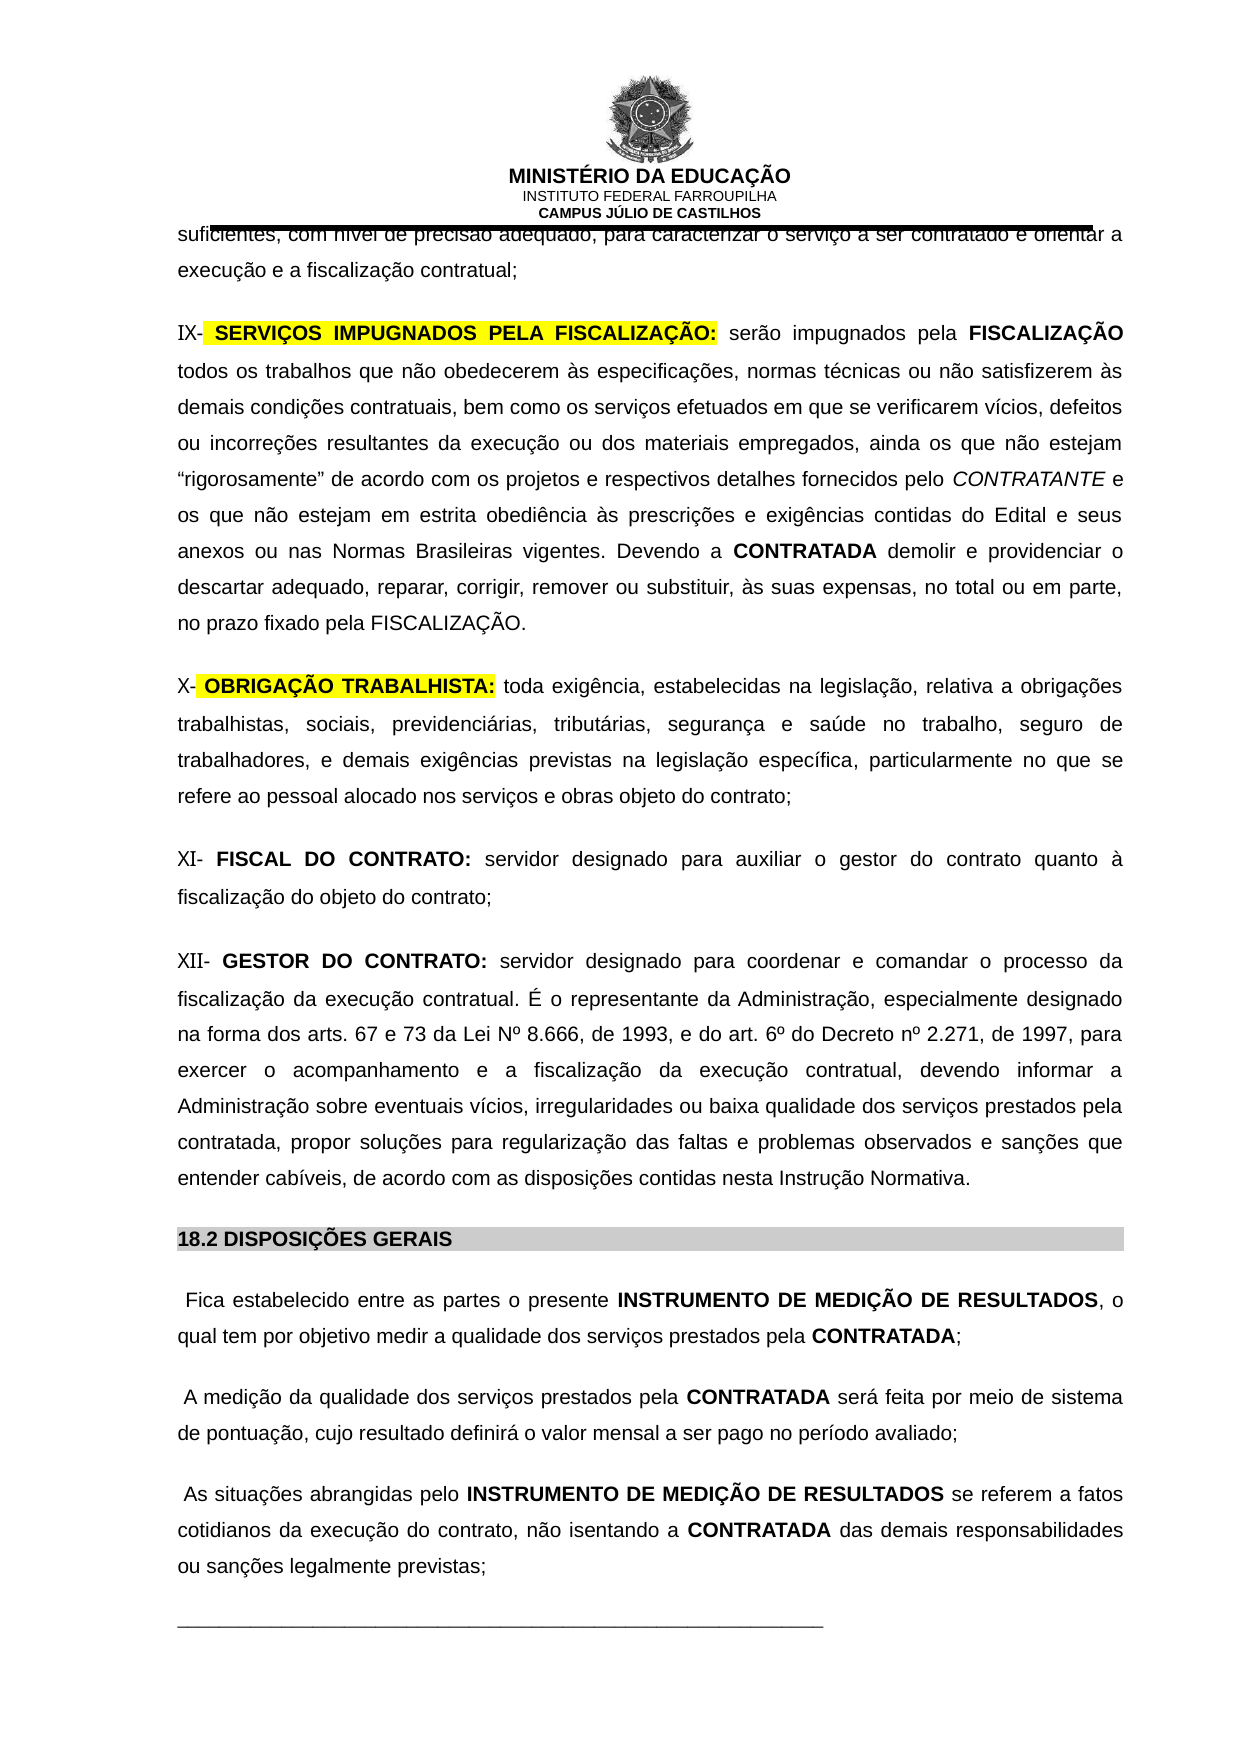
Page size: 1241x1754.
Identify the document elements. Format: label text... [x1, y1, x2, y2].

text As situações abrangidas pelo INSTRUMENTO DE MEDIÇÃO DE RESULTADOS se referem a fatos cotidianos da execução do contrato, não isentando a CONTRATADA das demais responsabilidades ou sanções legalmente previstas; [177, 1482, 1124, 1577]
text Fica estabelecido entre as partes o presente INSTRUMENTO DE MEDIÇÃO DE RESULTADOS, o qual tem por objetivo medir a qualidade dos serviços prestados pela CONTRATADA; [177, 1288, 1124, 1348]
text A medição da qualidade dos serviços prestados pela CONTRATADA será feita por meio de sistema de pontuação, cujo resultado definirá o valor mensal a ser pago no período avaliado; [177, 1385, 1124, 1445]
list SERVIÇOS IMPUGNADOS PELA FISCALIZAÇÃO: serão impugnados pela FISCALIZAÇÃO todos os trabalhos que não obedecerem às especificações, normas técnicas ou não satisfizerem às demais condições contratuais, bem como os serviços efetuados em que se verificarem vícios, defeitos ou incorreções resultantes da execução ou dos materiais empregados, ainda os que não estejam “rigorosamente” de acordo com os projetos e respectivos detalhes fornecidos pelo CONTRATANTE e os que não estejam em estrita obediência às prescrições e exigências contidas do Edital e seus anexos ou nas Normas Brasileiras vigentes. Devendo a CONTRATADA demolir e providenciar o descartar adequado, reparar, corrigir, remover ou substituir, às suas expensas, no total ou em parte, no prazo fixado pela FISCALIZAÇÃO. [177, 318, 1124, 634]
list suficientes, com nível de precisão adequado, para caracterizar o serviço a ser contratado e orientar a execução e a fiscalização contratual; [177, 222, 1124, 281]
list FISCAL DO CONTRATO: servidor designado para auxiliar o gestor do contrato quanto à fiscalização do objeto do contrato; [177, 844, 1124, 909]
list DISPOSIÇÕES GERAIS [177, 1227, 1124, 1251]
list OBRIGAÇÃO TRABALHISTA: toda exigência, estabelecidas na legislação, relativa a obrigações trabalhistas, sociais, previdenciárias, tributárias, segurança e saúde no trabalho, seguro de trabalhadores, e demais exigências previstas na legislação específica, particularmente no que se refere ao pessoal alocado nos serviços e obras objeto do contrato; [177, 671, 1124, 808]
list GESTOR DO CONTRATO: servidor designado para coordenar e comandar o processo da fiscalização da execução contratual. É o representante da Administração, especialmente designado na forma dos arts. 67 e 73 da Lei Nº 8.666, de 1993, e do art. 6º do Decreto nº 2.271, de 1997, para exercer o acompanhamento e a fiscalização da execução contratual, devendo informar a Administração sobre eventuais vícios, irregularidades ou baixa qualidade dos serviços prestados pela contratada, propor soluções para regularização das faltas e problemas observados e sanções que entender cabíveis, de acordo com as disposições contidas nesta Instrução Normativa. [177, 946, 1124, 1190]
